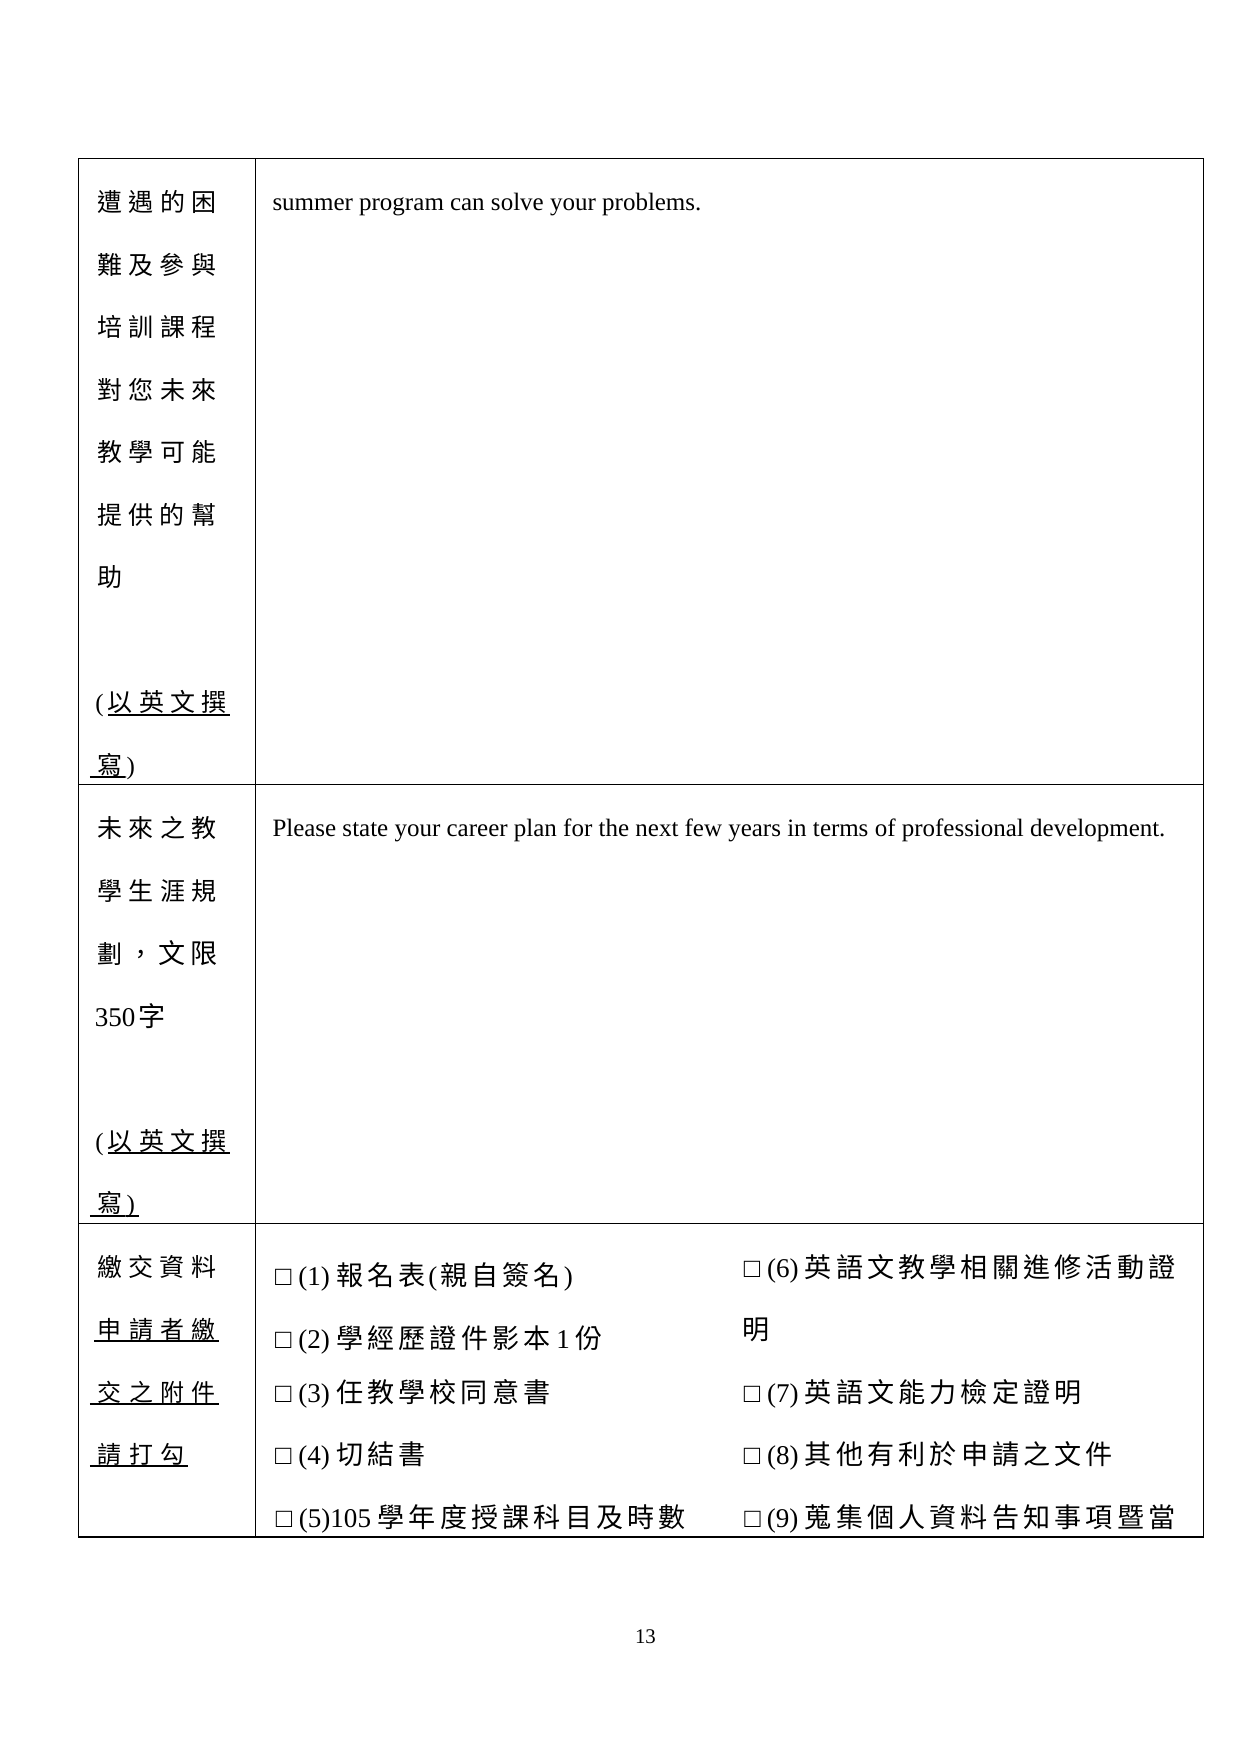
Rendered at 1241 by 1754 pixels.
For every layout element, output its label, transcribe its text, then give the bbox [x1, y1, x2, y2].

table_cell □ (6)英語文教學相關進修活動證明 □ (7)英語文能力檢定證明 □ (8)其他有利於申請之文件 □ (9)蒐集個人資料告知事項暨當 [728, 1224, 1203, 1536]
table_cell 繳交資料 申請者繳交之附件請打勾 [79, 1224, 255, 1536]
table_cell □ (1)報名表(親自簽名) □ (2)學經歷證件影本1份 □ (3)任教學校同意書 □ (4)切結書 □ (5)105學年度授課科目及時數 [256, 1224, 728, 1536]
table_cell summer program can solve your problems. [256, 159, 1203, 784]
table_cell Please state your career plan for the next few years in terms of professional development. [256, 785, 1203, 1223]
table_cell 遭遇的困難及參與培訓課程對您未來教學可能提供的幫助 (以英文撰寫) [79, 159, 255, 784]
table_cell 未來之教學生涯規劃，文限350字 (以英文撰寫) [79, 785, 255, 1223]
